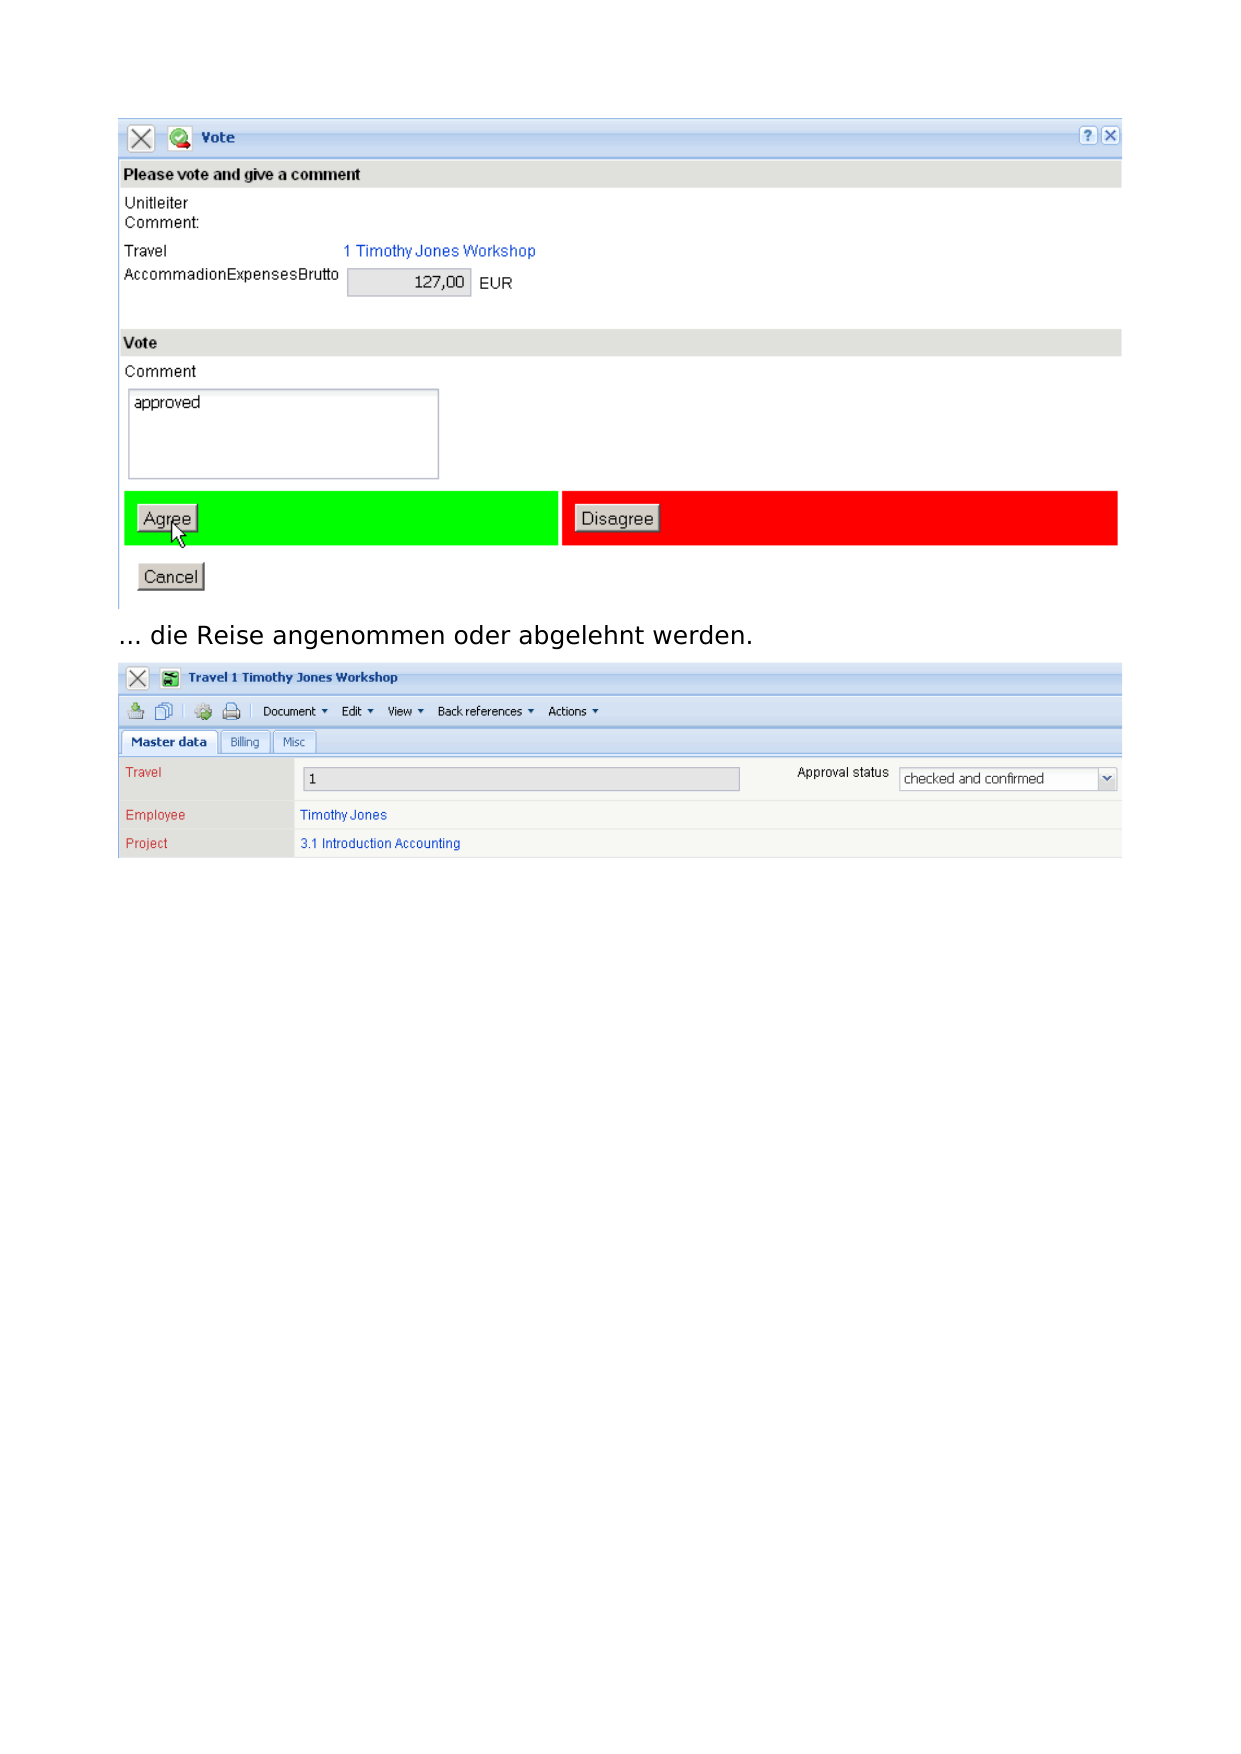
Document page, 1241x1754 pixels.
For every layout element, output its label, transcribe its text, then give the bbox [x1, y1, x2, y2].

text ... die Reise angenommen oder abgelehnt werden. [118, 621, 1122, 650]
picture [118, 118, 1123, 609]
picture [118, 662, 1123, 858]
